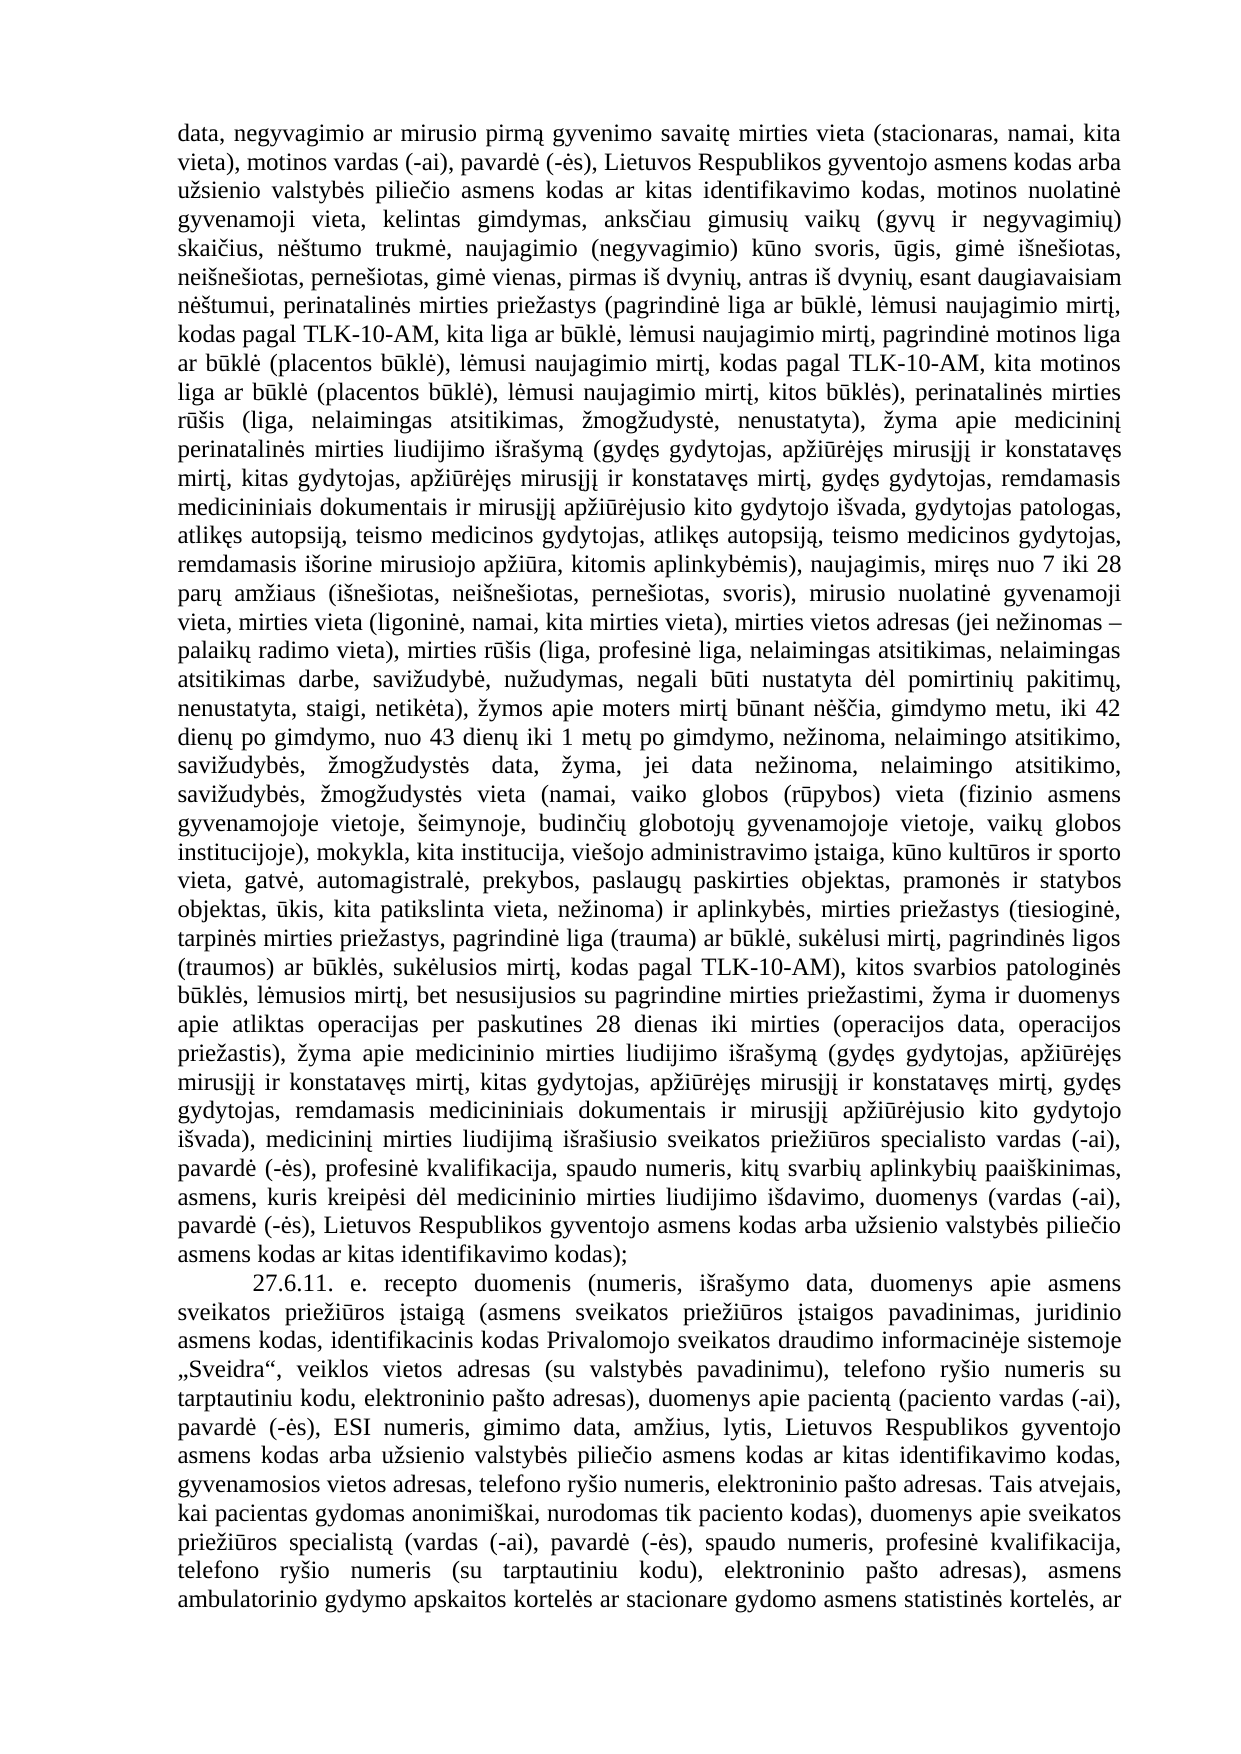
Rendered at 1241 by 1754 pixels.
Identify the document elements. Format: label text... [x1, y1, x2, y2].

text 27.6.11. e. recepto duomenis (numeris, išrašymo data, duomenys apie asmens sveikatos priežiūros įstaigą (asmens sveikatos priežiūros įstaigos pavadinimas, juridinio asmens kodas, identifikacinis kodas Privalomojo sveikatos draudimo informacinėje sistemoje „Sveidra“, veiklos vietos adresas (su valstybės pavadinimu), telefono ryšio numeris su tarptautiniu kodu, elektroninio pašto adresas), duomenys apie pacientą (paciento vardas (-ai), pavardė (-ės), ESI numeris, gimimo data, amžius, lytis, Lietuvos Respublikos gyventojo asmens kodas arba užsienio valstybės piliečio asmens kodas ar kitas identifikavimo kodas, gyvenamosios vietos adresas, telefono ryšio numeris, elektroninio pašto adresas. Tais atvejais, kai pacientas gydomas anonimiškai, nurodomas tik paciento kodas), duomenys apie sveikatos priežiūros specialistą (vardas (-ai), pavardė (-ės), spaudo numeris, profesinė kvalifikacija, telefono ryšio numeris (su tarptautiniu kodu), elektroninio pašto adresas), asmens ambulatorinio gydymo apskaitos kortelės ar stacionare gydomo asmens statistinės kortelės, ar [177, 1268, 1122, 1613]
text data, negyvagimio ar mirusio pirmą gyvenimo savaitę mirties vieta (stacionaras, namai, kita vieta), motinos vardas (-ai), pavardė (-ės), Lietuvos Respublikos gyventojo asmens kodas arba užsienio valstybės piliečio asmens kodas ar kitas identifikavimo kodas, motinos nuolatinė gyvenamoji vieta, kelintas gimdymas, anksčiau gimusių vaikų (gyvų ir negyvagimių) skaičius, nėštumo trukmė, naujagimio (negyvagimio) kūno svoris, ūgis, gimė išnešiotas, neišnešiotas, pernešiotas, gimė vienas, pirmas iš dvynių, antras iš dvynių, esant daugiavaisiam nėštumui, perinatalinės mirties priežastys (pagrindinė liga ar būklė, lėmusi naujagimio mirtį, kodas pagal TLK-10-AM, kita liga ar būklė, lėmusi naujagimio mirtį, pagrindinė motinos liga ar būklė (placentos būklė), lėmusi naujagimio mirtį, kodas pagal TLK-10-AM, kita motinos liga ar būklė (placentos būklė), lėmusi naujagimio mirtį, kitos būklės), perinatalinės mirties rūšis (liga, nelaimingas atsitikimas, žmogžudystė, nenustatyta), žyma apie medicininį perinatalinės mirties liudijimo išrašymą (gydęs gydytojas, apžiūrėjęs mirusįjį ir konstatavęs mirtį, kitas gydytojas, apžiūrėjęs mirusįjį ir konstatavęs mirtį, gydęs gydytojas, remdamasis medicininiais dokumentais ir mirusįjį apžiūrėjusio kito gydytojo išvada, gydytojas patologas, atlikęs autopsiją, teismo medicinos gydytojas, atlikęs autopsiją, teismo medicinos gydytojas, remdamasis išorine mirusiojo apžiūra, kitomis aplinkybėmis), naujagimis, miręs nuo 7 iki 28 parų amžiaus (išnešiotas, neišnešiotas, pernešiotas, svoris), mirusio nuolatinė gyvenamoji vieta, mirties vieta (ligoninė, namai, kita mirties vieta), mirties vietos adresas (jei nežinomas – palaikų radimo vieta), mirties rūšis (liga, profesinė liga, nelaimingas atsitikimas, nelaimingas atsitikimas darbe, savižudybė, nužudymas, negali būti nustatyta dėl pomirtinių pakitimų, nenustatyta, staigi, netikėta), žymos apie moters mirtį būnant nėščia, gimdymo metu, iki 42 dienų po gimdymo, nuo 43 dienų iki 1 metų po gimdymo, nežinoma, nelaimingo atsitikimo, savižudybės, žmogžudystės data, žyma, jei data nežinoma, nelaimingo atsitikimo, savižudybės, žmogžudystės vieta (namai, vaiko globos (rūpybos) vieta (fizinio asmens gyvenamojoje vietoje, šeimynoje, budinčių globotojų gyvenamojoje vietoje, vaikų globos institucijoje), mokykla, kita institucija, viešojo administravimo įstaiga, kūno kultūros ir sporto vieta, gatvė, automagistralė, prekybos, paslaugų paskirties objektas, pramonės ir statybos objektas, ūkis, kita patikslinta vieta, nežinoma) ir aplinkybės, mirties priežastys (tiesioginė, tarpinės mirties priežastys, pagrindinė liga (trauma) ar būklė, sukėlusi mirtį, pagrindinės ligos (traumos) ar būklės, sukėlusios mirtį, kodas pagal TLK-10-AM), kitos svarbios patologinės būklės, lėmusios mirtį, bet nesusijusios su pagrindine mirties priežastimi, žyma ir duomenys apie atliktas operacijas per paskutines 28 dienas iki mirties (operacijos data, operacijos priežastis), žyma apie medicininio mirties liudijimo išrašymą (gydęs gydytojas, apžiūrėjęs mirusįjį ir konstatavęs mirtį, kitas gydytojas, apžiūrėjęs mirusįjį ir konstatavęs mirtį, gydęs gydytojas, remdamasis medicininiais dokumentais ir mirusįjį apžiūrėjusio kito gydytojo išvada), medicininį mirties liudijimą išrašiusio sveikatos priežiūros specialisto vardas (-ai), pavardė (-ės), profesinė kvalifikacija, spaudo numeris, kitų svarbių aplinkybių paaiškinimas, asmens, kuris kreipėsi dėl medicininio mirties liudijimo išdavimo, duomenys (vardas (-ai), pavardė (-ės), Lietuvos Respublikos gyventojo asmens kodas arba užsienio valstybės piliečio asmens kodas ar kitas identifikavimo kodas); [177, 118, 1122, 1268]
